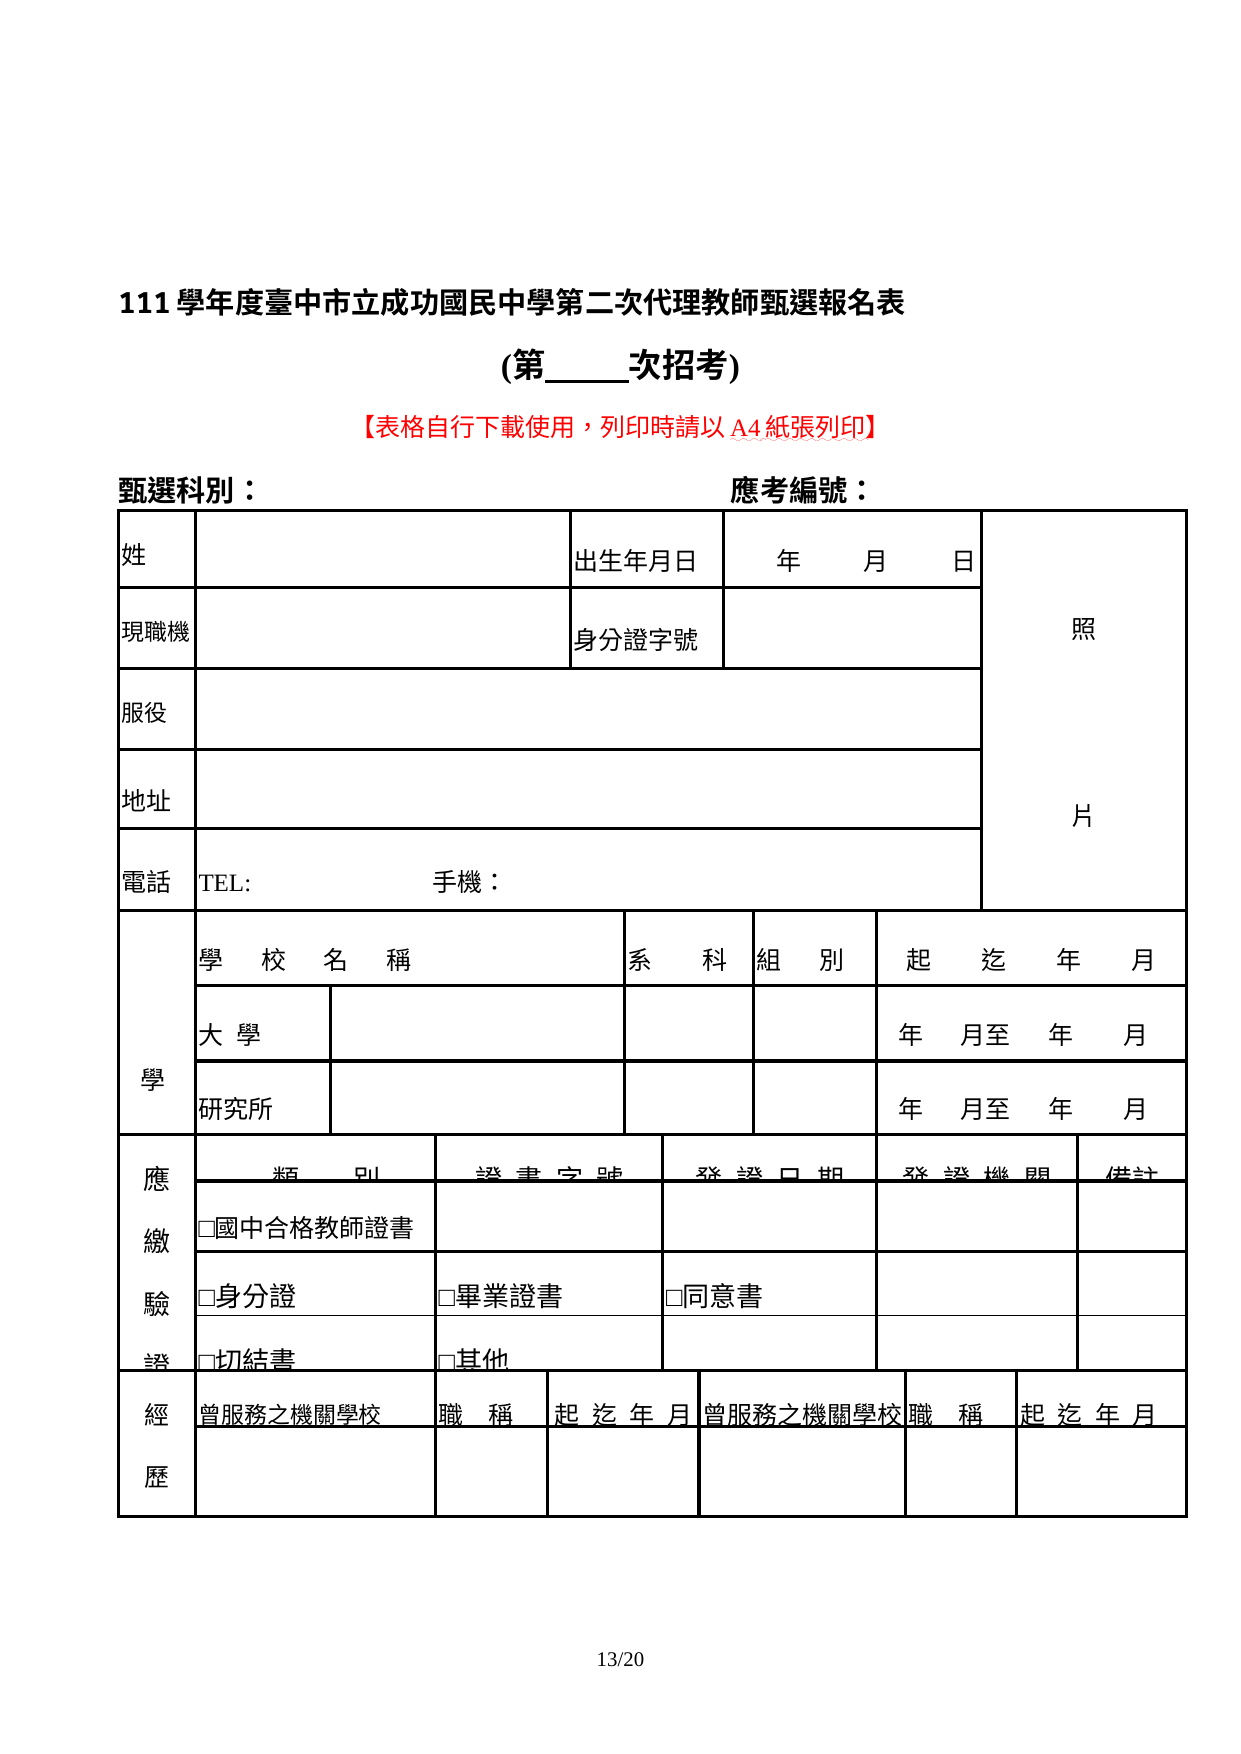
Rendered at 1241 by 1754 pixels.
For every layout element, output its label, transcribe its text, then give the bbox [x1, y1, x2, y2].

table_cell [437, 1183, 661, 1250]
table_cell [549, 1428, 697, 1515]
table_cell 起 迄 年 月 [878, 912, 1185, 984]
table_cell 年 月至 年 月 [878, 987, 1185, 1059]
table_header 年 月 日 [725, 512, 980, 586]
table_cell [878, 1253, 1076, 1315]
table_cell [755, 1063, 875, 1132]
table_cell 服役 情形 [120, 670, 194, 748]
table_cell 組 別 [755, 912, 875, 984]
table_cell 曾服務之機關學校 [197, 1372, 434, 1425]
table_cell 年 月至 年 月 [878, 1063, 1185, 1132]
table_cell 發 證 日 期 [664, 1136, 875, 1179]
table_cell □切結書 [197, 1316, 434, 1368]
table_cell [755, 987, 875, 1059]
table_header 照 片 [983, 512, 1185, 909]
table_cell 學 歷 [120, 912, 194, 1132]
table_cell □同意書 [664, 1253, 875, 1315]
table_cell 類 別 [197, 1136, 434, 1179]
table_cell [1079, 1253, 1185, 1315]
table_header 姓 名 [120, 512, 194, 586]
table_cell [701, 1428, 904, 1515]
table_cell [1079, 1316, 1185, 1368]
table_cell 經 歷 [120, 1372, 194, 1515]
table_cell 研究所 [197, 1063, 329, 1132]
table_header [197, 512, 569, 586]
table_cell [197, 1428, 434, 1515]
table_cell □國中合格教師證書 [197, 1183, 434, 1250]
table_cell □身分證 [197, 1253, 434, 1315]
table_cell 起 迄 年 月 [549, 1372, 697, 1425]
table_cell [332, 1063, 623, 1132]
text 111學年度臺中市立成功國民中學第二次代理教師甄選報名表 [118, 259, 1122, 322]
table_cell 起 迄 年 月 [1018, 1372, 1185, 1425]
table_cell 證 書 字 號 [437, 1136, 661, 1179]
table_cell [197, 589, 569, 667]
table_cell [878, 1316, 1076, 1368]
text 【表格自行下載使用，列印時請以A4紙張列印】 [118, 384, 1122, 447]
table_cell 曾服務之機關學校 [701, 1372, 904, 1425]
table_cell [907, 1428, 1015, 1515]
table_cell [332, 987, 623, 1059]
table_cell [626, 987, 752, 1059]
table_cell 地址 [120, 751, 194, 827]
table_cell [664, 1183, 875, 1250]
table_cell 學 校 名 稱 [197, 912, 623, 984]
table_cell [878, 1183, 1076, 1250]
table_cell □其他 [437, 1316, 661, 1368]
table_cell 身分證字號 [572, 589, 722, 667]
text 甄選科別： 應考編號： [118, 447, 1122, 509]
table_cell [1079, 1183, 1185, 1250]
table_cell TEL: 手機： [197, 830, 980, 909]
table_cell 職 稱 [907, 1372, 1015, 1425]
table_cell 發 證 機 關 [878, 1136, 1076, 1179]
table_cell 系 科 [626, 912, 752, 984]
table_cell 職 稱 [437, 1372, 546, 1425]
table_cell □畢業證書 [437, 1253, 661, 1315]
table_cell [664, 1316, 875, 1368]
table_header 出生年月日 [572, 512, 722, 586]
table_cell [437, 1428, 546, 1515]
table_cell □免役 □服役中 □役畢 (需繳交退伍令影本) [197, 670, 980, 748]
table_cell [197, 751, 980, 827]
text (第 次招考) [118, 322, 1122, 384]
table_cell [626, 1063, 752, 1132]
table_cell 電話 [120, 830, 194, 909]
table_cell 大 學 [197, 987, 329, 1059]
table_cell [725, 589, 980, 667]
table_cell 現職機關學校 [120, 589, 194, 667]
table_cell 備註 [1079, 1136, 1185, 1179]
table_cell 應 繳 驗 證 件 [120, 1136, 194, 1368]
table_cell [1018, 1428, 1185, 1515]
